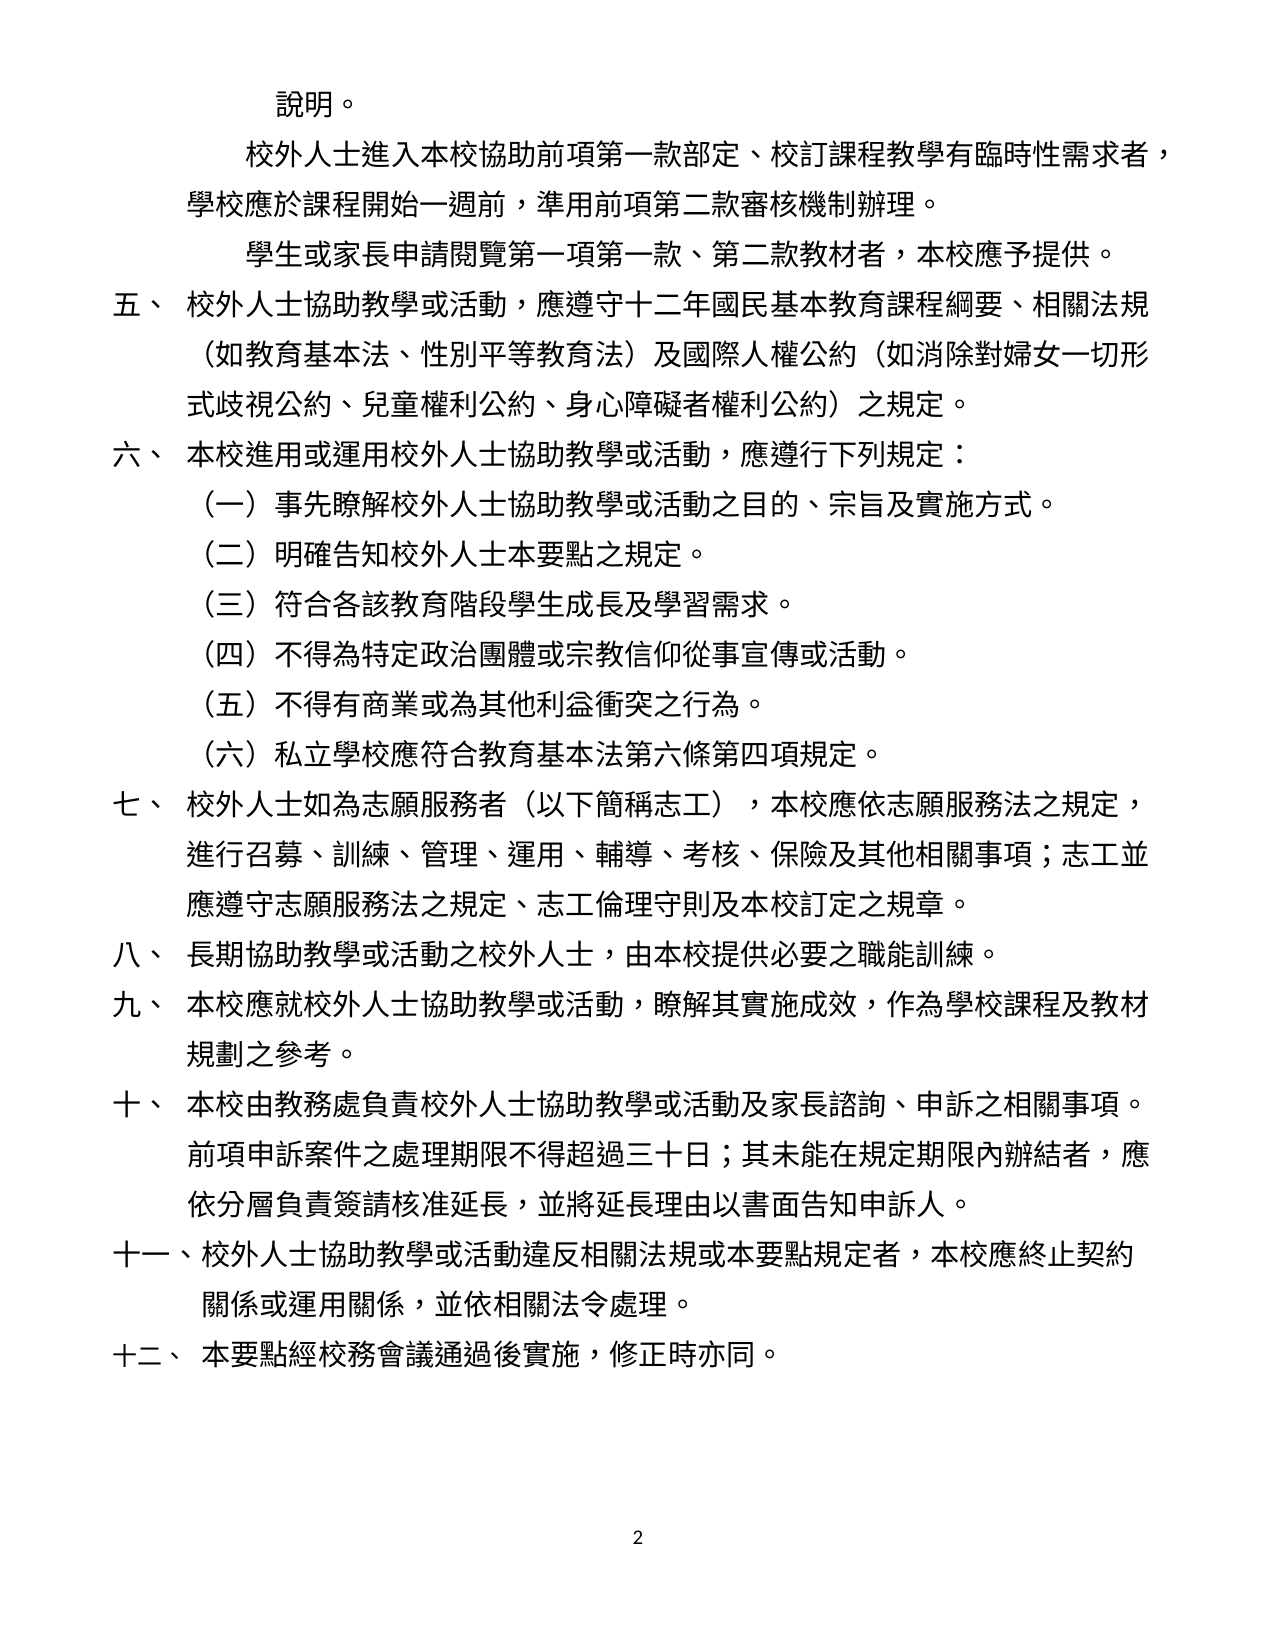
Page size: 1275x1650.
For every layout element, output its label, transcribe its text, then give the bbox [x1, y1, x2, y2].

list 本校由教務處負責校外人士協助教學或活動及家長諮詢、申訴之相關事項。 [112, 1075, 1162, 1125]
text （五）不得有商業或為其他利益衝突之行為。 [186, 675, 1162, 725]
list 本校進用或運用校外人士協助教學或活動，應遵行下列規定： [112, 425, 1162, 475]
list 校外人士如為志願服務者（以下簡稱志工），本校應依志願服務法之規定，進行召募、訓練、管理、運用、輔導、考核、保險及其他相關事項；志工並應遵守志願服務法之規定、志工倫理守則及本校訂定之規章。 [112, 775, 1162, 925]
list 本校應就校外人士協助教學或活動，瞭解其實施成效，作為學校課程及教材規劃之參考。 [112, 975, 1162, 1075]
text （四）不得為特定政治團體或宗教信仰從事宣傳或活動。 [186, 625, 1162, 675]
text （三）符合各該教育階段學生成長及學習需求。 [186, 575, 1162, 625]
text （二）明確告知校外人士本要點之規定。 [186, 525, 1162, 575]
list 本要點經校務會議通過後實施，修正時亦同。 [112, 1325, 1162, 1375]
text （六）私立學校應符合教育基本法第六條第四項規定。 [186, 725, 1162, 775]
text 前項申訴案件之處理期限不得超過三十日；其未能在規定期限內辦結者，應依分層負責簽請核准延長，並將延長理由以書面告知申訴人。 [187, 1125, 1162, 1225]
text 校外人士進入本校協助前項第一款部定、校訂課程教學有臨時性需求者，學校應於課程開始一週前，準用前項第二款審核機制辦理。 [186, 125, 1162, 225]
text （一）事先瞭解校外人士協助教學或活動之目的、宗旨及實施方式。 [186, 475, 1162, 525]
list 校外人士協助教學或活動違反相關法規或本要點規定者，本校應終止契約關係或運用關係，並依相關法令處理。 [112, 1225, 1162, 1325]
text 說明。 [186, 75, 1162, 125]
list 長期協助教學或活動之校外人士，由本校提供必要之職能訓練。 [112, 925, 1162, 975]
list 校外人士協助教學或活動，應遵守十二年國民基本教育課程綱要、相關法規（如教育基本法、性別平等教育法）及國際人權公約（如消除對婦女一切形式歧視公約、兒童權利公約、身心障礙者權利公約）之規定。 [112, 275, 1162, 425]
text 學生或家長申請閱覽第一項第一款、第二款教材者，本校應予提供。 [186, 225, 1162, 275]
